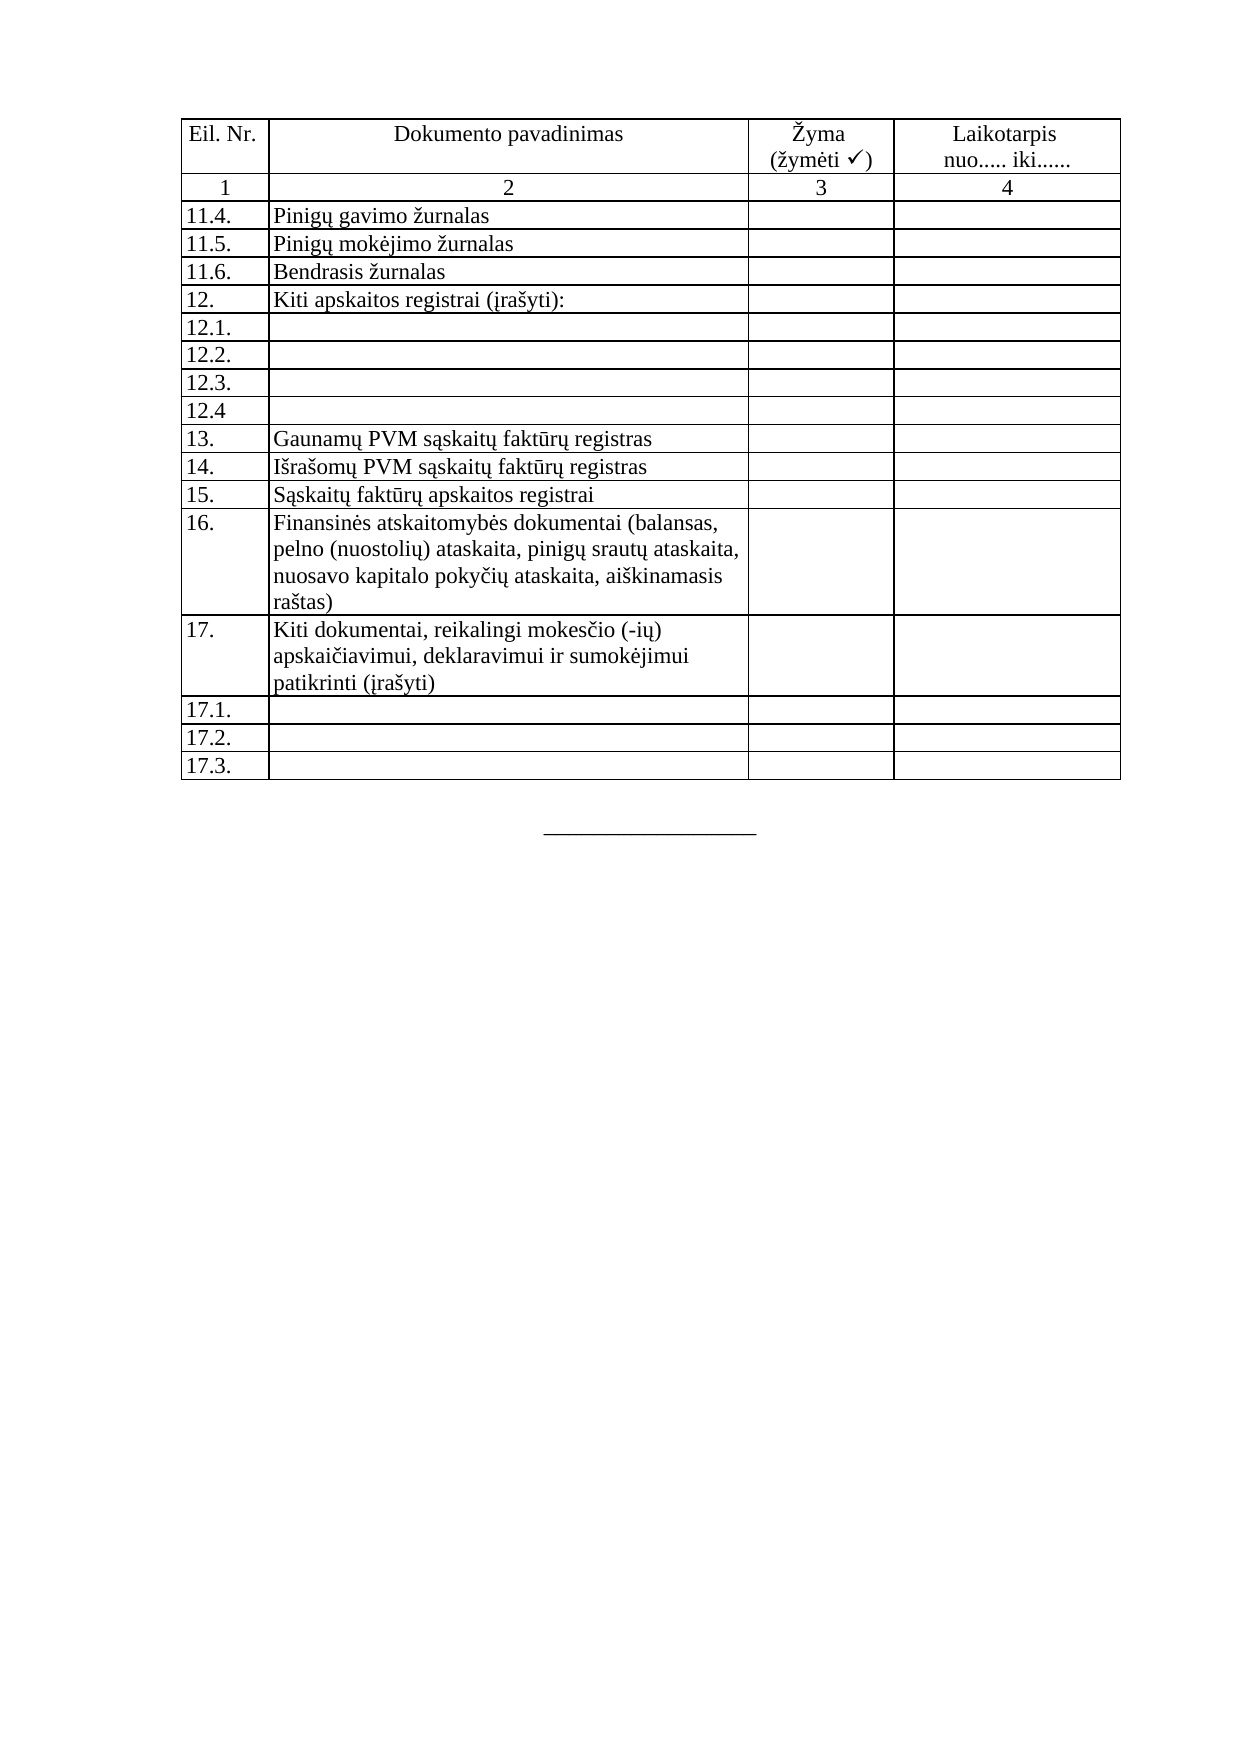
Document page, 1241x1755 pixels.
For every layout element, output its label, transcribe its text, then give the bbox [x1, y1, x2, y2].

table_cell [895, 202, 1120, 228]
table_cell 3 [749, 174, 893, 200]
table_cell [749, 202, 893, 228]
table_cell [895, 397, 1120, 424]
table_cell [895, 697, 1120, 723]
table_cell [270, 314, 748, 340]
table_cell [749, 230, 893, 256]
table_cell 12.4 [182, 397, 268, 424]
table_cell [270, 752, 748, 779]
table_cell Kiti apskaitos registrai (įrašyti): [270, 286, 748, 312]
table_cell [749, 258, 893, 284]
table_cell Sąskaitų faktūrų apskaitos registrai [270, 481, 748, 507]
table_cell Finansinės atskaitomybės dokumentai (balansas, pelno (nuostolių) ataskaita, pinigų srautų ataskaita, nuosavo kapitalo pokyčių ataskaita, aiškinamasis raštas) [270, 509, 748, 614]
table_cell [895, 425, 1120, 452]
table_cell 2 [270, 174, 748, 200]
table_cell [749, 481, 893, 507]
table_cell [895, 481, 1120, 507]
table_cell Išrašomų PVM sąskaitų faktūrų registras [270, 453, 748, 479]
table_cell [749, 752, 893, 779]
table_cell [749, 342, 893, 368]
table_cell 11.6. [182, 258, 268, 284]
table_cell [749, 425, 893, 452]
table_cell 11.4. [182, 202, 268, 228]
table_cell 15. [182, 481, 268, 507]
table_cell [895, 509, 1120, 614]
table_cell [895, 286, 1120, 312]
table_header Žyma (žymėti V) [749, 120, 893, 172]
table_cell 12.2. [182, 342, 268, 368]
table_cell Kiti dokumentai, reikalingi mokesčio (-ių) apskaičiavimui, deklaravimui ir sumokėjimui patikrinti (įrašyti) [270, 616, 748, 695]
table_cell [895, 370, 1120, 396]
table_cell Gaunamų PVM sąskaitų faktūrų registras [270, 425, 748, 452]
table_cell [895, 616, 1120, 695]
table_cell [895, 230, 1120, 256]
table_cell Bendrasis žurnalas [270, 258, 748, 284]
table_cell [895, 342, 1120, 368]
table_cell 12. [182, 286, 268, 312]
table_cell 14. [182, 453, 268, 479]
table_cell 4 [895, 174, 1120, 200]
table_cell 17.1. [182, 697, 268, 723]
table_cell 13. [182, 425, 268, 452]
table_cell [895, 453, 1120, 479]
table_cell 1 [182, 174, 268, 200]
table_cell [895, 752, 1120, 779]
table_cell [270, 342, 748, 368]
table_cell 17.2. [182, 725, 268, 751]
table_cell 12.3. [182, 370, 268, 396]
table_cell 17. [182, 616, 268, 695]
table_cell [270, 725, 748, 751]
table_header Eil. Nr. [182, 120, 268, 172]
table_cell Pinigų gavimo žurnalas [270, 202, 748, 228]
table_cell [270, 697, 748, 723]
table_cell [895, 258, 1120, 284]
table_cell [749, 370, 893, 396]
table_cell [749, 397, 893, 424]
table_cell [270, 397, 748, 424]
table_cell [749, 314, 893, 340]
table_cell [749, 509, 893, 614]
table_cell [749, 453, 893, 479]
table_cell [749, 286, 893, 312]
table_cell [749, 725, 893, 751]
table_cell 12.1. [182, 314, 268, 340]
table_cell [749, 697, 893, 723]
table_cell [895, 314, 1120, 340]
table_cell 16. [182, 509, 268, 614]
table_cell [270, 370, 748, 396]
text _________________ [177, 809, 1122, 838]
table_cell 11.5. [182, 230, 268, 256]
table_cell [749, 616, 893, 695]
table_cell 17.3. [182, 752, 268, 779]
table_header Dokumento pavadinimas [270, 120, 748, 172]
table_cell Pinigų mokėjimo žurnalas [270, 230, 748, 256]
table_cell [895, 725, 1120, 751]
table_header Laikotarpis nuo..... iki...... [895, 120, 1120, 172]
